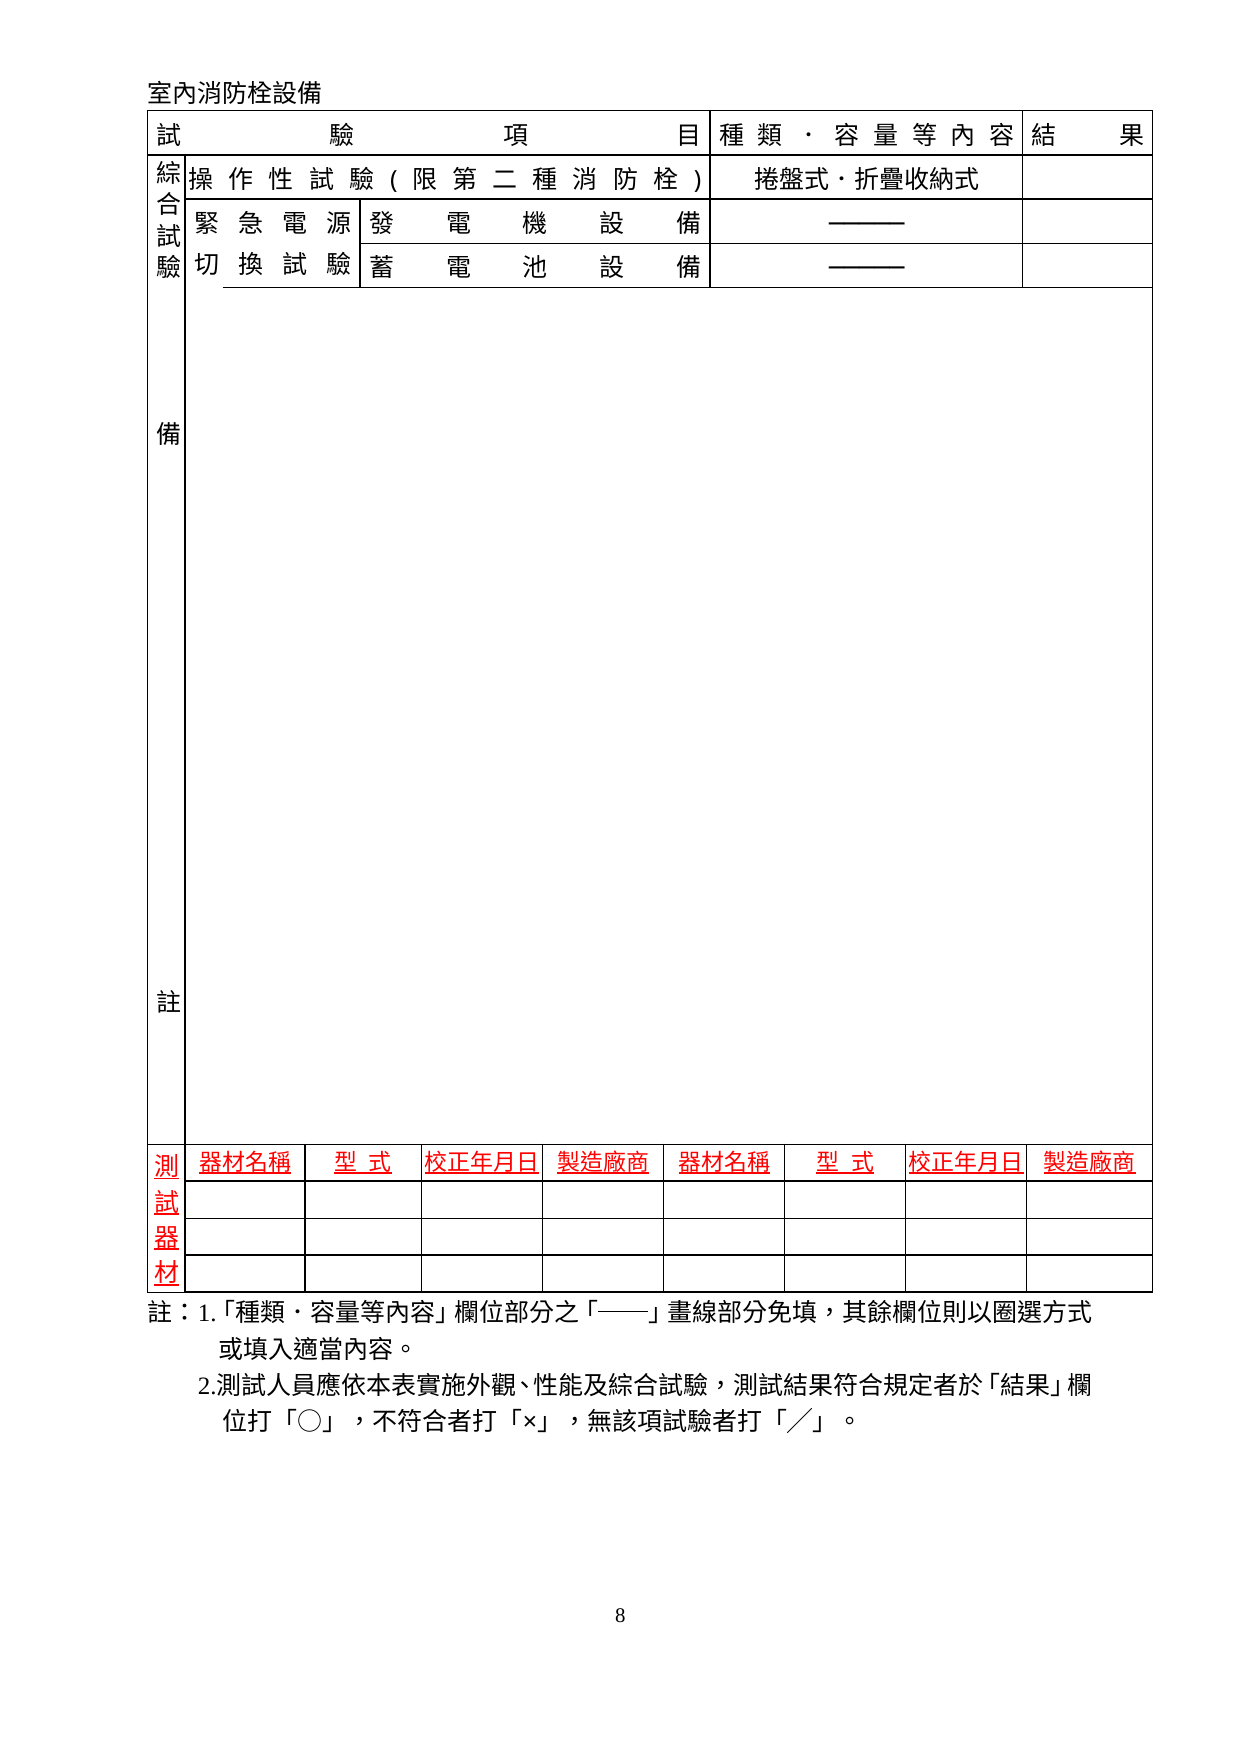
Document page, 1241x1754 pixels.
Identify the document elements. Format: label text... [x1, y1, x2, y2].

text 2.測試人員應依本表實施外觀、性能及綜合試驗，測試結果符合規定者於「結果」欄位打「○」，不符合者打「×」，無該項試驗者打「╱」。 [198, 1365, 1092, 1438]
table_cell 捲盤式．折疊收納式 [711, 156, 1022, 198]
table_cell [664, 1256, 784, 1291]
table_cell [664, 1219, 784, 1254]
table_cell 製造廠商 [543, 1145, 663, 1180]
table_cell [306, 1256, 421, 1291]
table_cell 發電機設備 [361, 200, 709, 242]
table_cell 蓄電池設備 [361, 244, 709, 287]
table_cell [1027, 1219, 1152, 1254]
table_cell 型 式 [785, 1145, 905, 1180]
table_cell [186, 1219, 304, 1254]
table_cell [186, 287, 223, 1143]
table_cell [710, 288, 1023, 1143]
table_cell [422, 1219, 542, 1254]
table_cell 緊急電源 切換試驗 [186, 200, 359, 287]
table_cell [543, 1256, 663, 1291]
table_cell [906, 1219, 1026, 1254]
table_cell 測試 器 材 [148, 1145, 184, 1291]
table_cell [906, 1256, 1026, 1291]
table_header 結果 [1023, 111, 1152, 154]
table_cell [223, 288, 360, 1143]
table_cell [543, 1219, 663, 1254]
table_cell 校正年月日 [906, 1145, 1026, 1180]
table_cell [906, 1182, 1026, 1217]
table_cell [543, 1182, 663, 1217]
table_header 種類．容量等內容 [711, 111, 1022, 154]
table_cell [360, 288, 710, 1143]
text 室內消防栓設備 [148, 74, 1092, 110]
table_cell [306, 1182, 421, 1217]
table_cell 器材名稱 [186, 1145, 304, 1180]
table_cell [422, 1182, 542, 1217]
table_cell [785, 1182, 905, 1217]
table_cell [785, 1219, 905, 1254]
table_cell 操作性試驗(限第二種消防栓) [186, 156, 709, 198]
table_cell [186, 1256, 304, 1291]
table_cell [1027, 1182, 1152, 1217]
table_cell 綜合試驗 [148, 156, 184, 287]
table_cell [785, 1256, 905, 1291]
table_cell ───── [711, 200, 1022, 242]
table_cell [1027, 1256, 1152, 1291]
table_cell [1023, 244, 1152, 287]
table_cell 校正年月日 [422, 1145, 542, 1180]
table_cell ───── [711, 244, 1022, 287]
table_header 試驗項目 [148, 111, 709, 154]
table_cell 器材名稱 [664, 1145, 784, 1180]
table_cell [306, 1219, 421, 1254]
table_cell 製造廠商 [1027, 1145, 1152, 1180]
table_cell [1023, 200, 1152, 242]
text 註：1.「種類．容量等內容」欄位部分之「──」畫線部分免填，其餘欄位則以圈選方式或填入適當內容。 [148, 1293, 1092, 1365]
table_cell [186, 1182, 304, 1217]
table_cell 備 註 [148, 287, 184, 1143]
table_cell [1023, 156, 1152, 198]
table_cell 型 式 [306, 1145, 421, 1180]
table_cell [422, 1256, 542, 1291]
table_cell [664, 1182, 784, 1217]
table_cell [1023, 288, 1152, 1143]
